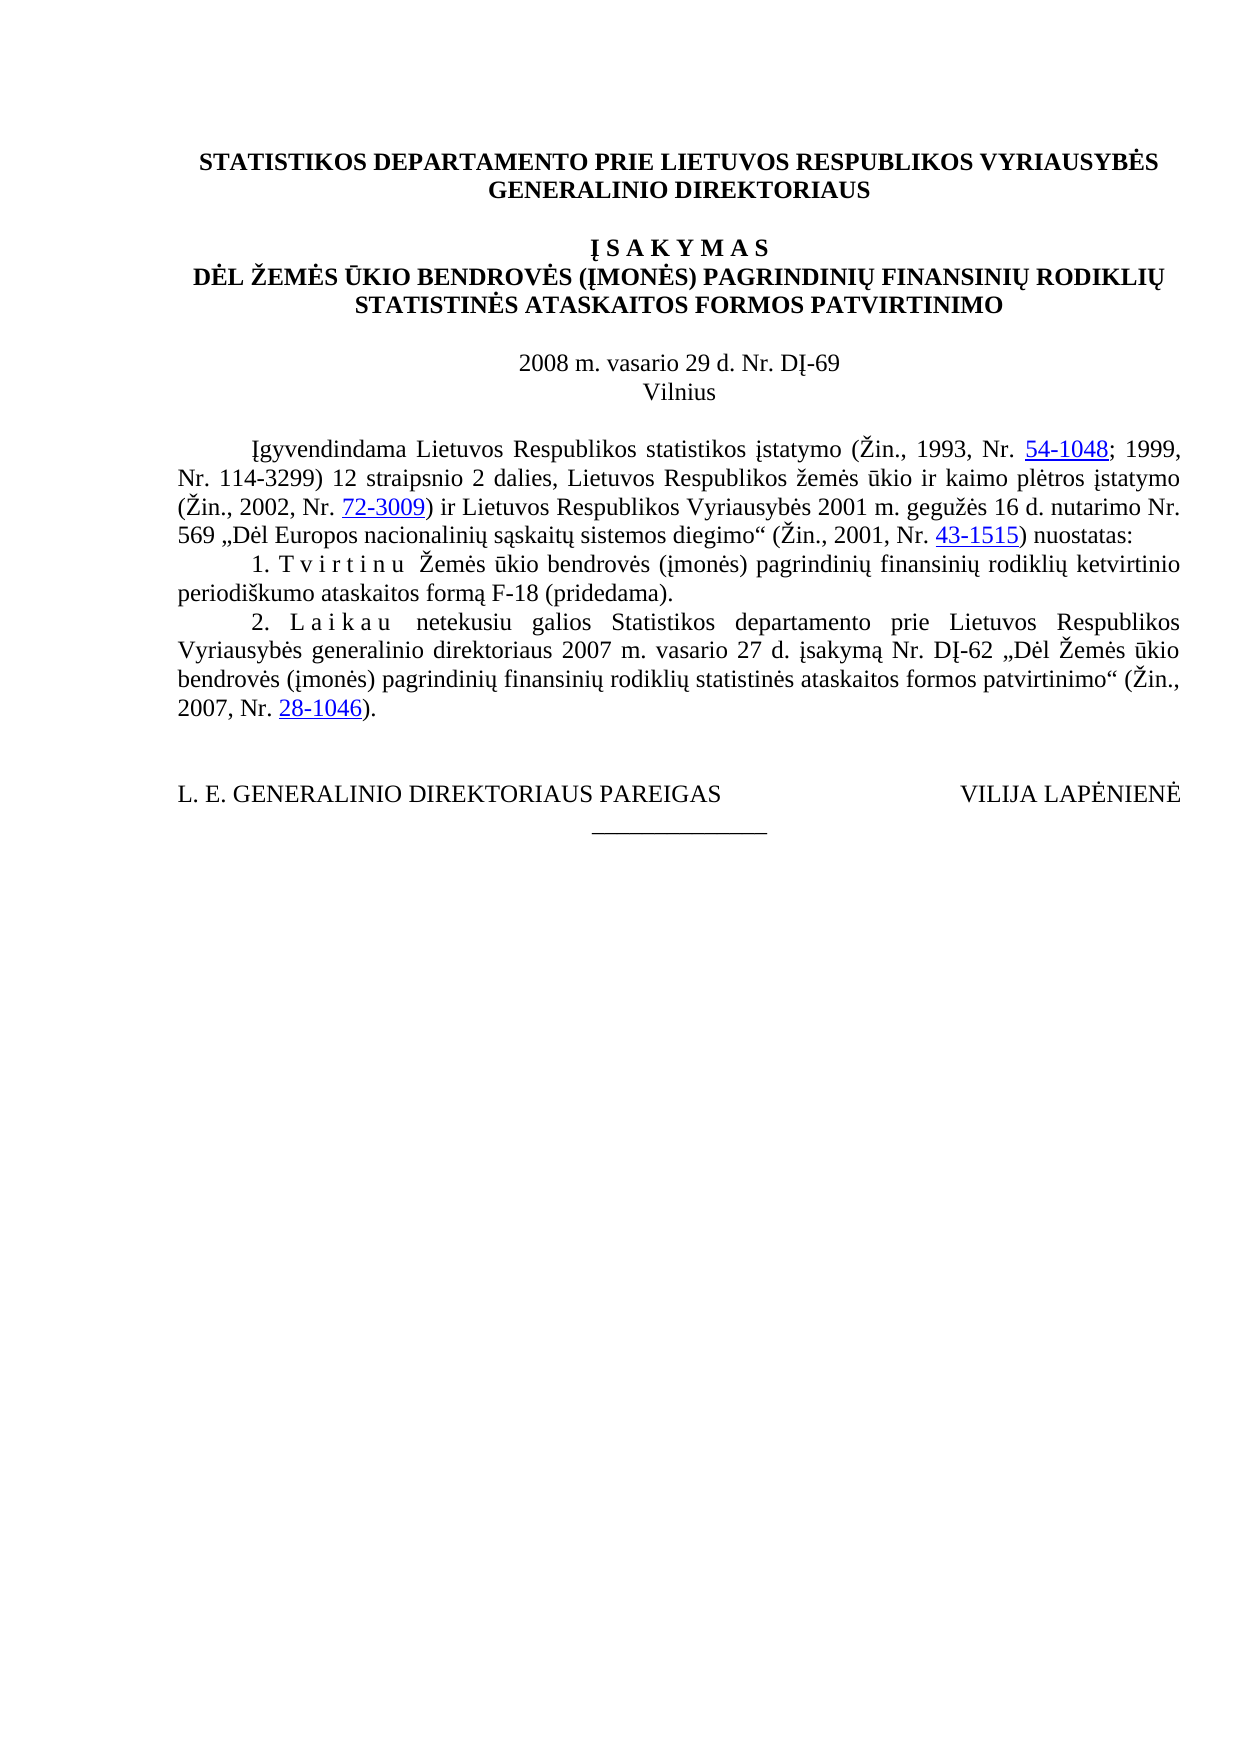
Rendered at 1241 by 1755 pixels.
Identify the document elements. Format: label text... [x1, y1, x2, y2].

text DĖL ŽEMĖS ŪKIO BENDROVĖS (ĮMONĖS) PAGRINDINIŲ FINANSINIŲ RODIKLIŲ STATISTINĖS ATASKAITOS FORMOS PATVIRTINIMO [177, 262, 1181, 319]
text L. E. GENERALINIO DIREKTORIAUS PAREIGAS VILIJA LAPĖNIENĖ [177, 779, 1181, 808]
text Į S A K Y M A S [177, 233, 1181, 262]
text 2008 m. vasario 29 d. Nr. DĮ-69 [177, 348, 1181, 377]
text ______________ [177, 808, 1181, 837]
text 2. Laikau netekusiu galios Statistikos departamento prie Lietuvos Respublikos Vyriausybės generalinio direktoriaus 2007 m. vasario 27 d. įsakymą Nr. DĮ-62 „Dėl Žemės ūkio bendrovės (įmonės) pagrindinių finansinių rodiklių statistinės ataskaitos formos patvirtinimo“ (Žin., 2007, Nr. 28-1046). [177, 607, 1181, 722]
text STATISTIKOS DEPARTAMENTO PRIE LIETUVOS RESPUBLIKOS VYRIAUSYBĖS GENERALINIO DIREKTORIAUS [177, 147, 1181, 204]
text Įgyvendindama Lietuvos Respublikos statistikos įstatymo (Žin., 1993, Nr. 54-1048; 1999, Nr. 114-3299) 12 straipsnio 2 dalies, Lietuvos Respublikos žemės ūkio ir kaimo plėtros įstatymo (Žin., 2002, Nr. 72-3009) ir Lietuvos Respublikos Vyriausybės 2001 m. gegužės 16 d. nutarimo Nr. 569 „Dėl Europos nacionalinių sąskaitų sistemos diegimo“ (Žin., 2001, Nr. 43-1515) nuostatas: [177, 434, 1181, 549]
text 1. Tvirtinu Žemės ūkio bendrovės (įmonės) pagrindinių finansinių rodiklių ketvirtinio periodiškumo ataskaitos formą F-18 (pridedama). [177, 549, 1181, 607]
text Vilnius [177, 377, 1181, 406]
